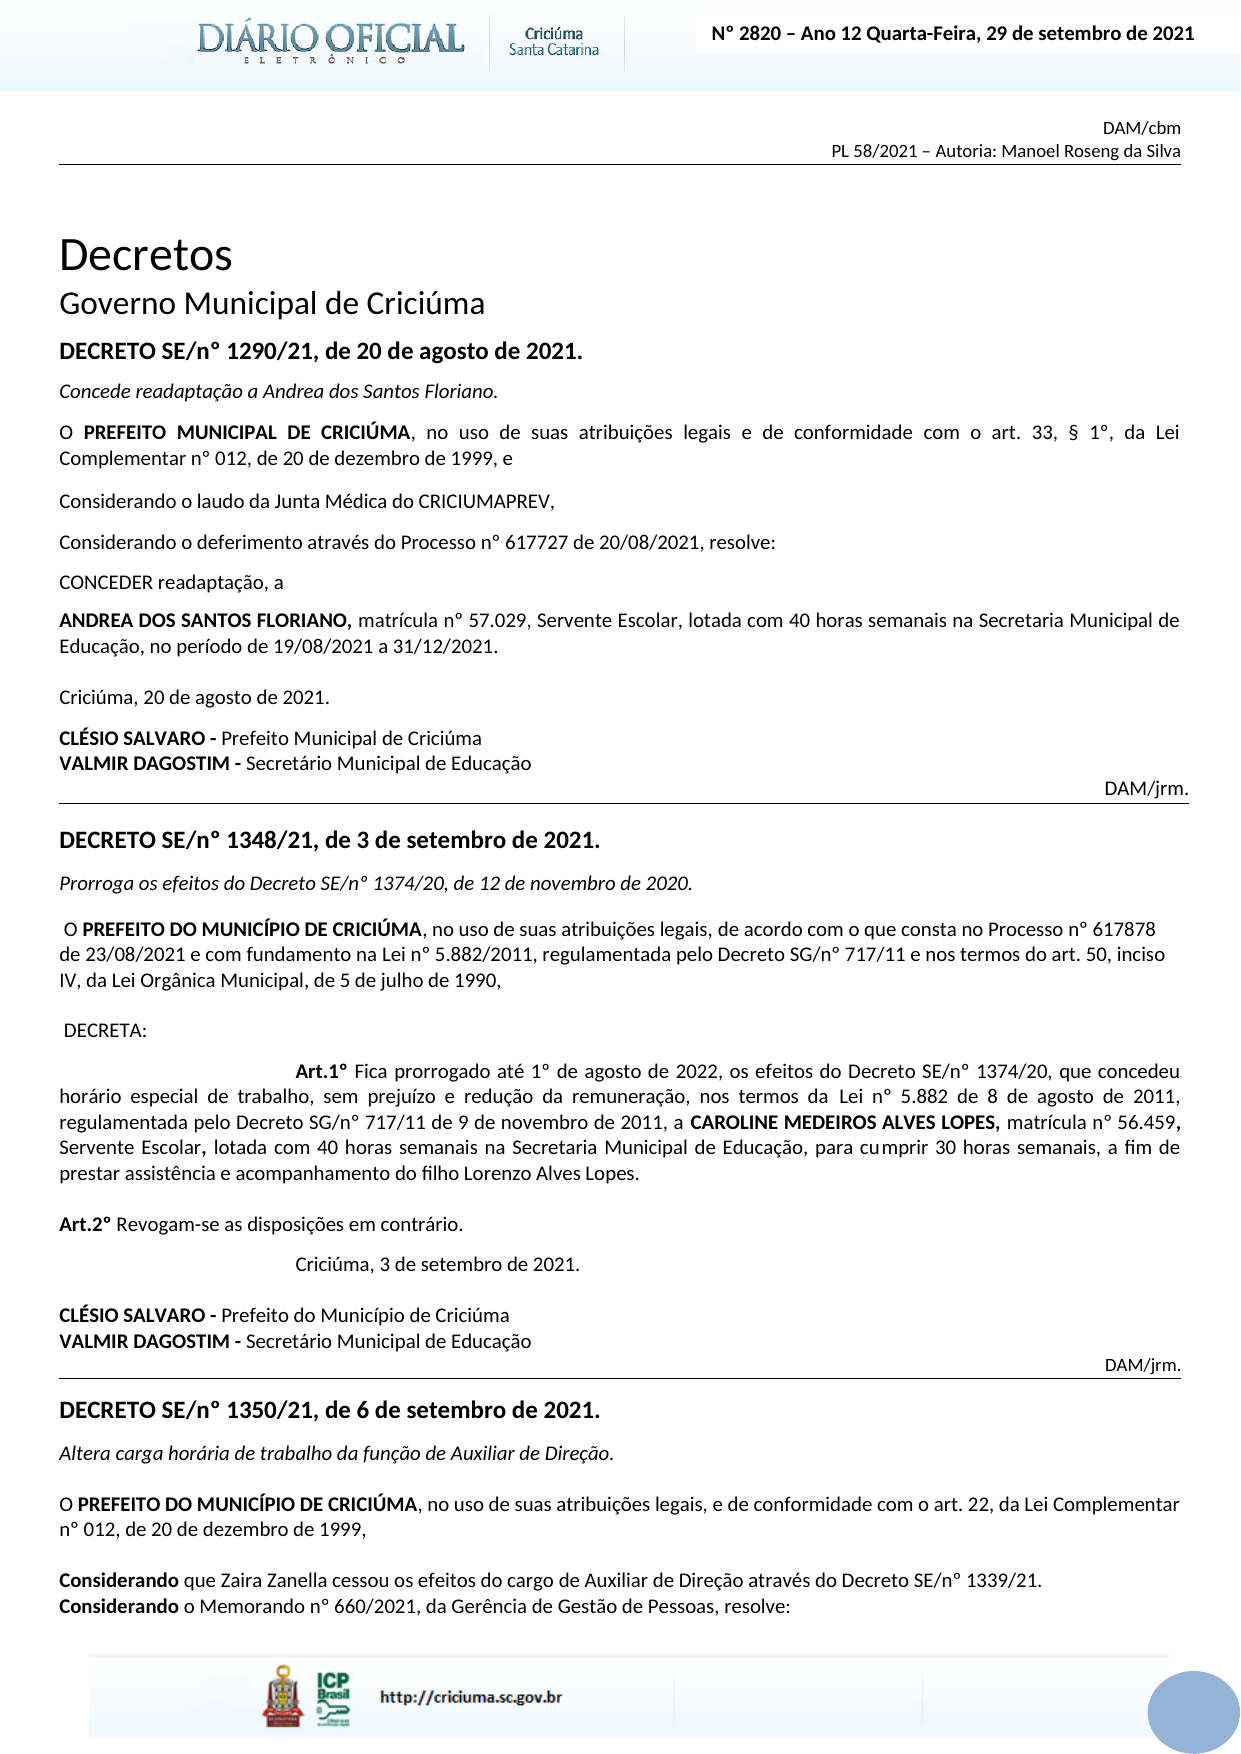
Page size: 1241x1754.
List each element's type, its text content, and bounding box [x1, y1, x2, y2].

text Decretos [59, 223, 1181, 282]
text Considerando o laudo da Junta Médica do CRICIUMAPREV, [59, 488, 1181, 513]
text DECRETO SE/nº 1348/21, de 3 de setembro de 2021. [59, 824, 1181, 855]
text Concede readaptação a Andrea dos Santos Floriano. [59, 379, 1181, 404]
text CONCEDER readaptação, a [59, 569, 1181, 595]
text ANDREA DOS SANTOS FLORIANO, matrícula nº 57.029, Servente Escolar, lotada com 40 horas semanais na Secretaria Municipal de Educação, no período de 19/08/2021 a 31/12/2021. [59, 608, 1181, 658]
text O PREFEITO DO MUNICÍPIO DE CRICIÚMA, no uso de suas atribuições legais, de acordo com o que consta no Processo nº 617878 de 23/08/2021 e com fundamento na Lei nº 5.882/2011, regulamentada pelo Decreto SG/nº 717/11 e nos termos do art. 50, inciso IV, da Lei Orgânica Municipal, de 5 de julho de 1990, [59, 916, 1181, 992]
text Governo Municipal de Criciúma [59, 282, 1181, 323]
text CLÉSIO SALVARO - Prefeito Municipal de Criciúma [59, 725, 1225, 750]
text DAM/cbm [59, 116, 1181, 139]
text CLÉSIO SALVARO - Prefeito do Município de Criciúma [59, 1302, 1181, 1328]
text Considerando o Memorando nº 660/2021, da Gerência de Gestão de Pessoas, resolve: [59, 1593, 1181, 1618]
text Criciúma, 3 de setembro de 2021. [59, 1252, 1181, 1277]
text Criciúma, 20 de agosto de 2021. [59, 684, 1181, 709]
text Considerando o deferimento através do Processo nº 617727 de 20/08/2021, resolve: [59, 529, 1181, 554]
text DECRETO SE/nº 1290/21, de 20 de agosto de 2021. [59, 336, 1181, 366]
text Art.2º Revogam-se as disposições em contrário. [59, 1211, 1181, 1236]
text DECRETA: [59, 1018, 1181, 1043]
text VALMIR DAGOSTIM - Secretário Municipal de Educação [59, 1328, 1181, 1353]
text DAM/jrm. [59, 1353, 1181, 1378]
text DECRETO SE/nº 1350/21, de 6 de setembro de 2021. [59, 1394, 1181, 1425]
text Prorroga os efeitos do Decreto SE/nº 1374/20, de 12 de novembro de 2020. [59, 870, 1181, 896]
text Art.1º Fica prorrogado até 1º de agosto de 2022, os efeitos do Decreto SE/nº 1374/20, que concedeu horário especial de trabalho, sem prejuízo e redução da remuneração, nos termos da Lei nº 5.882 de 8 de agosto de 2011, regulamentada pelo Decreto SG/nº 717/11 de 9 de novembro de 2011, a CAROLINE MEDEIROS ALVES LOPES, matrícula nº 56.459, Servente Escolar, lotada com 40 horas semanais na Secretaria Municipal de Educação, para cumprir 30 horas semanais, a fim de prestar assistência e acompanhamento do filho Lorenzo Alves Lopes. [59, 1058, 1181, 1185]
text VALMIR DAGOSTIM - Secretário Municipal de Educação [59, 750, 1225, 776]
text DAM/jrm. [59, 776, 1189, 803]
text PL 58/2021 – Autoria: Manoel Roseng da Silva [59, 139, 1181, 164]
text Considerando que Zaira Zanella cessou os efeitos do cargo de Auxiliar de Direção através do Decreto SE/nº 1339/21. [59, 1567, 1181, 1593]
text O PREFEITO DO MUNICÍPIO DE CRICIÚMA, no uso de suas atribuições legais, e de conformidade com o art. 22, da Lei Complementar nº 012, de 20 de dezembro de 1999, [59, 1491, 1181, 1542]
text Altera carga horária de trabalho da função de Auxiliar de Direção. [59, 1440, 1181, 1466]
text O PREFEITO MUNICIPAL DE CRICIÚMA, no uso de suas atribuições legais e de conformidade com o art. 33, § 1º, da Lei Complementar nº 012, de 20 de dezembro de 1999, e [59, 419, 1181, 470]
